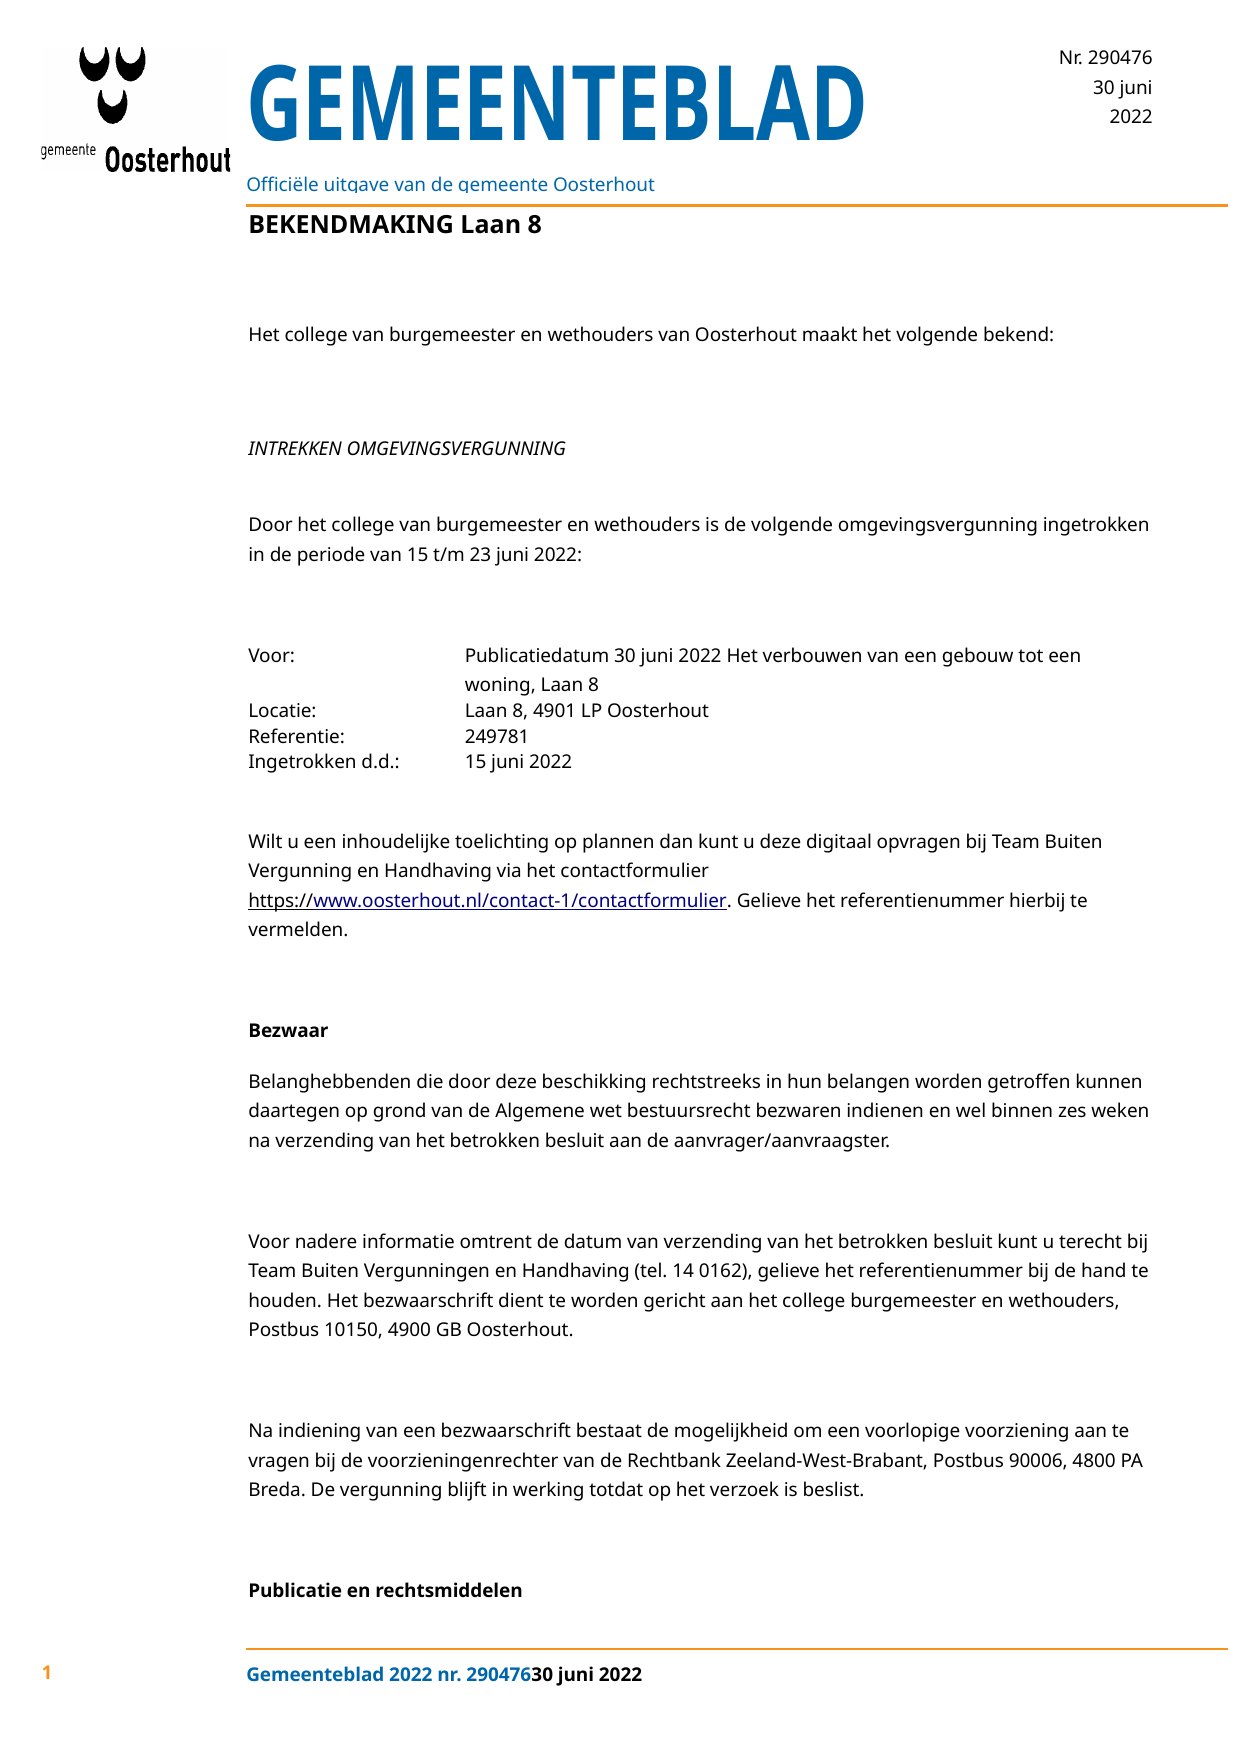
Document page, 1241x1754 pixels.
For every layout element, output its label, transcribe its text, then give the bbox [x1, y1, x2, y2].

text Voor nadere informatie omtrent de datum van verzending van het betrokken besluit kunt u terecht bij Team Buiten Vergunningen en Handhaving (tel. 14 0162), gelieve het referentienummer bij de hand te houden. Het bezwaarschrift dient te worden gericht aan het college burgemeester en wethouders, Postbus 10150, 4900 GB Oosterhout. [248, 1228, 1152, 1342]
text Het college van burgemeester en wethouders van Oosterhout maakt het volgende bekend: [248, 321, 1152, 346]
text Door het college van burgemeester en wethouders is de volgende omgevingsvergunning ingetrokken in de periode van 15 t/m 23 juni 2022: [248, 511, 1152, 567]
text BEKENDMAKING Laan 8 [248, 207, 1152, 241]
table_cell 15 juni 2022 [465, 749, 1152, 774]
table_cell Locatie: [248, 697, 464, 723]
text Na indiening van een bezwaarschrift bestaat de mogelijkheid om een voorlopige voorziening aan te vragen bij de voorzieningenrechter van de Rechtbank Zeeland-West-Brabant, Postbus 90006, 4800 PA Breda. De vergunning blijft in werking totdat op het verzoek is beslist. [248, 1417, 1152, 1502]
text Bezwaar [248, 1017, 1152, 1043]
table_cell Referentie: [248, 723, 464, 748]
text INTREKKEN OMGEVINGSVERGUNNING [248, 435, 1152, 461]
text Wilt u een inhoudelijke toelichting op plannen dan kunt u deze digitaal opvragen bij Team Buiten Vergunning en Handhaving via het contactformulier https://www.oosterhout.nl/contact-1/contactformulier. Gelieve het referentienummer hierbij te vermelden. [248, 828, 1152, 942]
table_cell Laan 8, 4901 LP Oosterhout [465, 697, 1152, 723]
table_cell 249781 [465, 723, 1152, 748]
text Publicatie en rechtsmiddelen [248, 1577, 1152, 1603]
table_header Voor: [248, 642, 464, 697]
table_header Publicatiedatum 30 juni 2022 Het verbouwen van een gebouw tot een woning, Laan 8 [465, 642, 1152, 697]
table_cell Ingetrokken d.d.: [248, 749, 464, 774]
text Belanghebbenden die door deze beschikking rechtstreeks in hun belangen worden getroffen kunnen daartegen op grond van de Algemene wet bestuursrecht bezwaren indienen en wel binnen zes weken na verzending van het betrokken besluit aan de aanvrager/aanvraagster. [248, 1068, 1152, 1153]
picture [41, 47, 231, 172]
